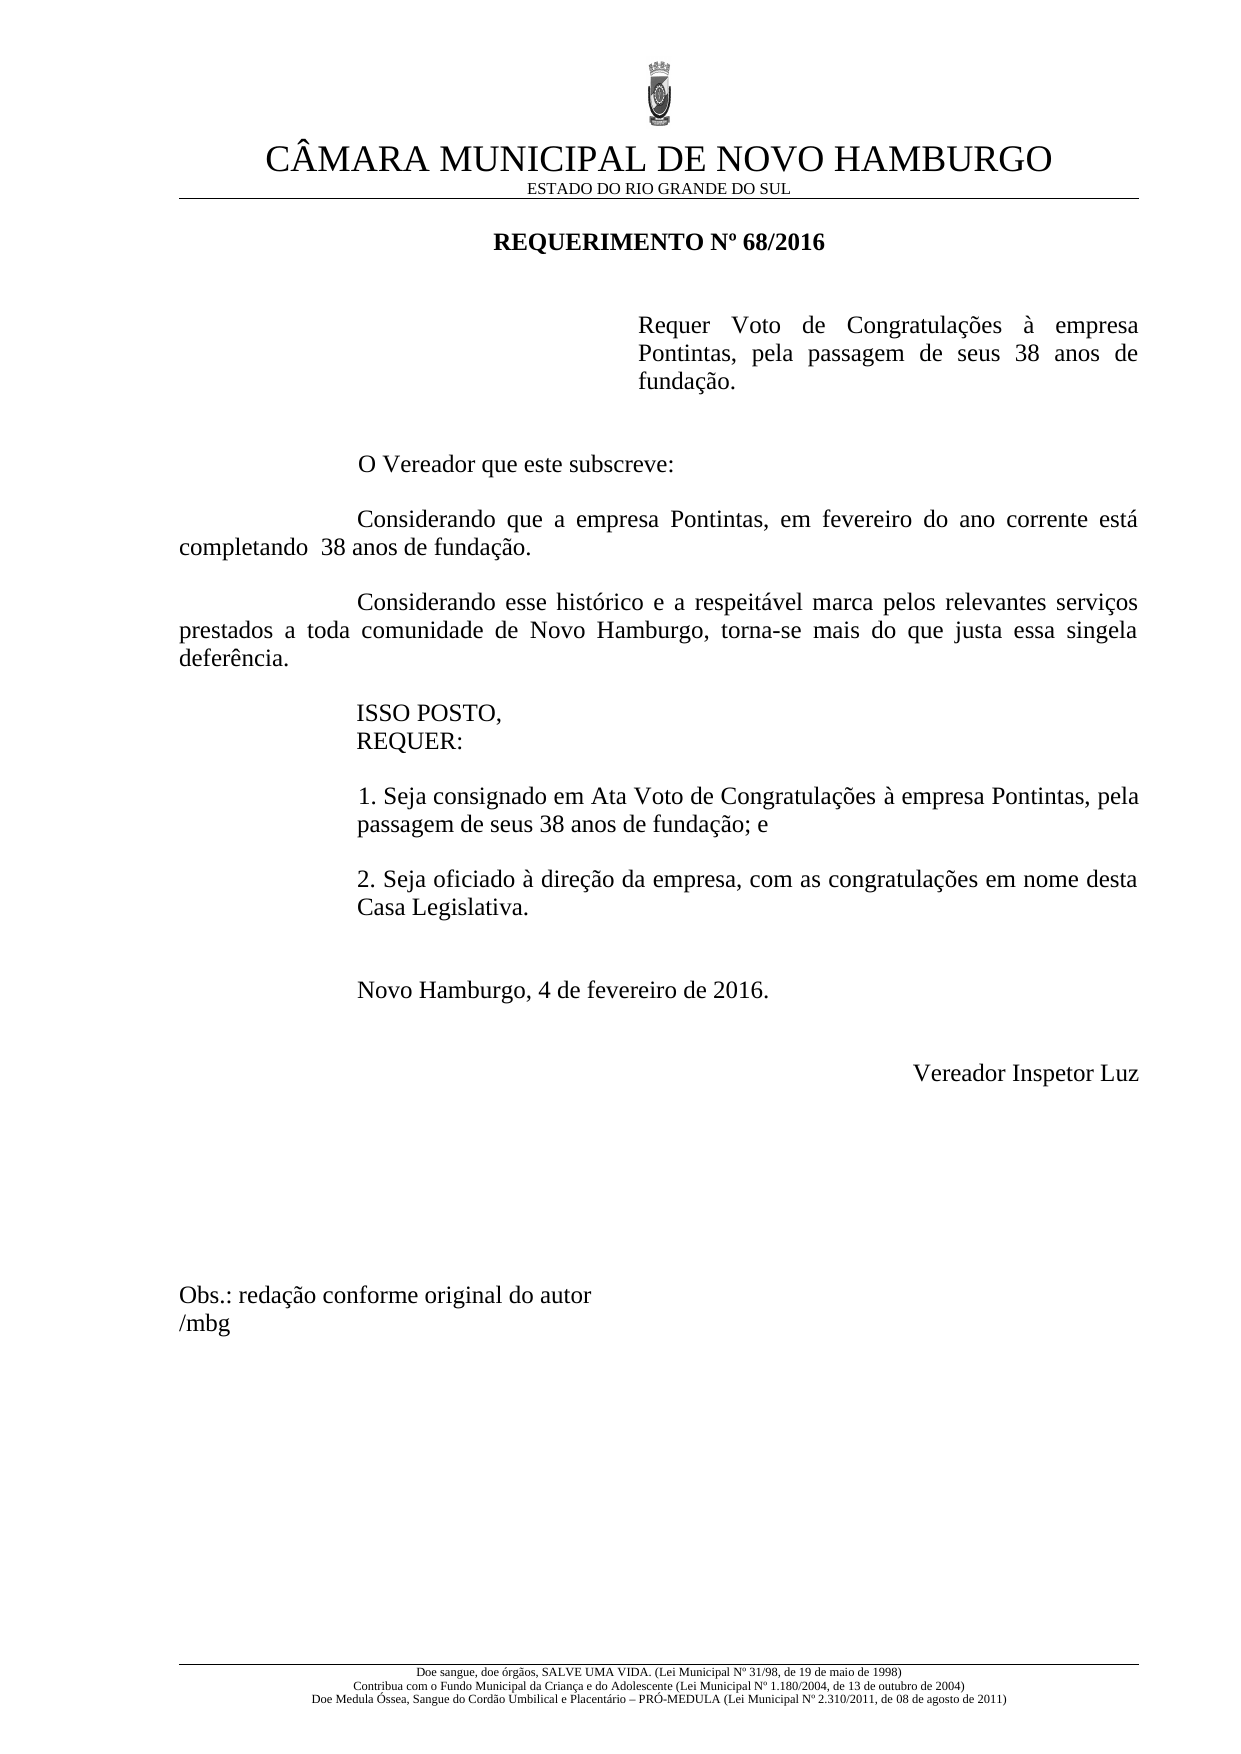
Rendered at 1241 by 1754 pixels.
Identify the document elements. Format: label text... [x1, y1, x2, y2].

text Obs.: redação conforme original do autor [179, 1281, 1139, 1309]
list Novo Hamburgo, 4 de fevereiro de 2016. [357, 976, 1139, 1004]
text /mbg [179, 1309, 1139, 1337]
text 1. Seja consignado em Ata Voto de Congratulações à empresa Pontintas, pela passagem de seus 38 anos de fundação; e [357, 782, 1139, 838]
text Vereador Inspetor Luz [179, 1059, 1139, 1087]
list 2. Seja oficiado à direção da empresa, com as congratulações em nome desta Casa Legislativa. [357, 866, 1139, 921]
text Considerando que a empresa Pontintas, em fevereiro do ano corrente está completando 38 anos de fundação. [179, 505, 1139, 561]
text REQUER: [179, 727, 1139, 755]
text O Vereador que este subscreve: [179, 450, 1139, 478]
text Considerando esse histórico e a respeitável marca pelos relevantes serviços prestados a toda comunidade de Novo Hamburgo, torna-se mais do que justa essa singela deferência. [179, 588, 1139, 672]
text REQUERIMENTO Nº 68/2016 [179, 228, 1139, 256]
text Requer Voto de Congratulações à empresa Pontintas, pela passagem de seus 38 anos de fundação. [638, 311, 1139, 394]
text ISSO POSTO, [179, 699, 1139, 727]
